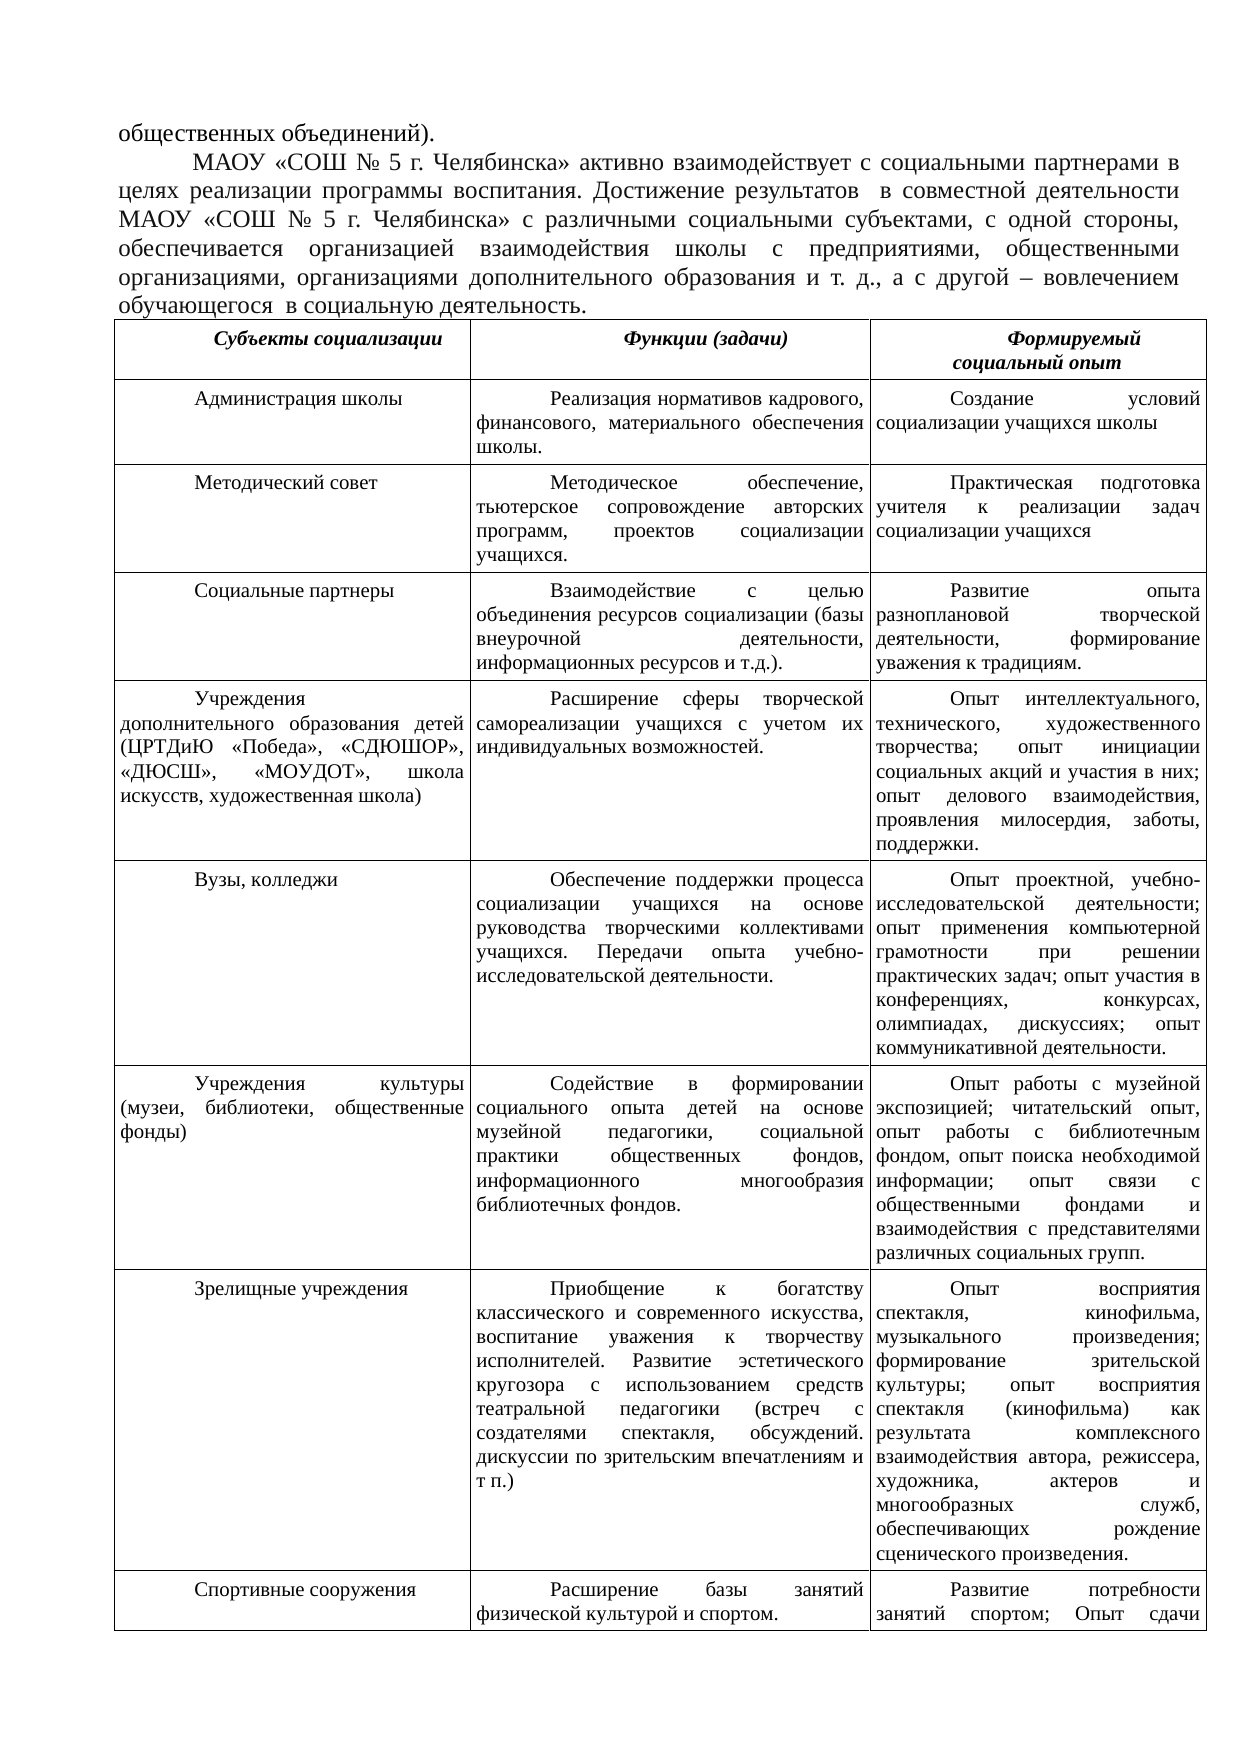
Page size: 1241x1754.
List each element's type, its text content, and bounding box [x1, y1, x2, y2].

table_cell Администрация школы [115, 380, 470, 464]
table_header Формируемый социальный опыт [871, 320, 1206, 379]
table_cell Расширение сферы творческой самореализации учащихся с учетом их индивидуальных возможностей. [471, 681, 869, 860]
table_cell Расширение базы занятий физической культурой и спортом. [471, 1571, 869, 1630]
table_cell Опыт работы с музейной экспозицией; читательский опыт, опыт работы с библиотечным фондом, опыт поиска необходимой информации; опыт связи с общественными фондами и взаимодействия с представителями различных социальных групп. [871, 1066, 1206, 1269]
table_cell Реализация нормативов кадрового, финансового, материального обеспечения школы. [471, 380, 869, 464]
table_cell Методический совет [115, 465, 470, 572]
table_header Субъекты социализации [115, 320, 470, 379]
text общественных объединений). [118, 118, 1181, 147]
table_cell Спортивные сооружения [115, 1571, 470, 1630]
table_cell Опыт восприятия спектакля, кинофильма, музыкального произведения; формирование зрительской культуры; опыт восприятия спектакля (кинофильма) как результата комплексного взаимодействия автора, режиссера, художника, актеров и многообразных служб, обеспечивающих рождение сценического произведения. [871, 1270, 1206, 1570]
table_cell Взаимодействие с целью объединения ресурсов социализации (базы внеурочной деятельности, информационных ресурсов и т.д.). [471, 573, 869, 680]
table_cell Методическое обеспечение, тьютерское сопровождение авторских программ, проектов социализации учащихся. [471, 465, 869, 572]
table_cell Учреждения культуры (музеи, библиотеки, общественные фонды) [115, 1066, 470, 1269]
table_cell Опыт проектной, учебно-исследовательской деятельности; опыт применения компьютерной грамотности при решении практических задач; опыт участия в конференциях, конкурсах, олимпиадах, дискуссиях; опыт коммуникативной деятельности. [871, 861, 1206, 1065]
table_cell Вузы, колледжи [115, 861, 470, 1065]
text МАОУ «СОШ № 5 г. Челябинска» активно взаимодействует с социальными партнерами в целях реализации программы воспитания. Достижение результатов в совместной деятельности МАОУ «СОШ № 5 г. Челябинска» с различными социальными субъектами, с одной стороны, обеспечивается организацией взаимодействия школы с предприятиями, общественными организациями, организациями дополнительного образования и т. д., а с другой – вовлечением обучающегося в социальную деятельность. [118, 147, 1181, 319]
table_cell Развитие потребности занятий спортом; Опыт сдачи [871, 1571, 1206, 1630]
table_cell Социальные партнеры [115, 573, 470, 680]
table_cell Создание условий социализации учащихся школы [871, 380, 1206, 464]
table_cell Практическая подготовка учителя к реализации задач социализации учащихся [871, 465, 1206, 572]
table_cell Приобщение к богатству классического и современного искусства, воспитание уважения к творчеству исполнителей. Развитие эстетического кругозора с использованием средств театральной педагогики (встреч с создателями спектакля, обсуждений. дискуссии по зрительским впечатлениям и т п.) [471, 1270, 869, 1570]
table_cell Обеспечение поддержки процесса социализации учащихся на основе руководства творческими коллективами учащихся. Передачи опыта учебно-исследовательской деятельности. [471, 861, 869, 1065]
table_cell Зрелищные учреждения [115, 1270, 470, 1570]
table_cell Опыт интеллектуального, технического, художественного творчества; опыт инициации социальных акций и участия в них; опыт делового взаимодействия, проявления милосердия, заботы, поддержки. [871, 681, 1206, 860]
table_header Функции (задачи) [471, 320, 869, 379]
table_cell Учреждения дополнительного образования детей (ЦРТДиЮ «Победа», «СДЮШОР», «ДЮСШ», «МОУДОТ», школа искусств, художественная школа) [115, 681, 470, 860]
table_cell Развитие опыта разноплановой творческой деятельности, формирование уважения к традициям. [871, 573, 1206, 680]
table_cell Содействие в формировании социального опыта детей на основе музейной педагогики, социальной практики общественных фондов, информационного многообразия библиотечных фондов. [471, 1066, 869, 1269]
